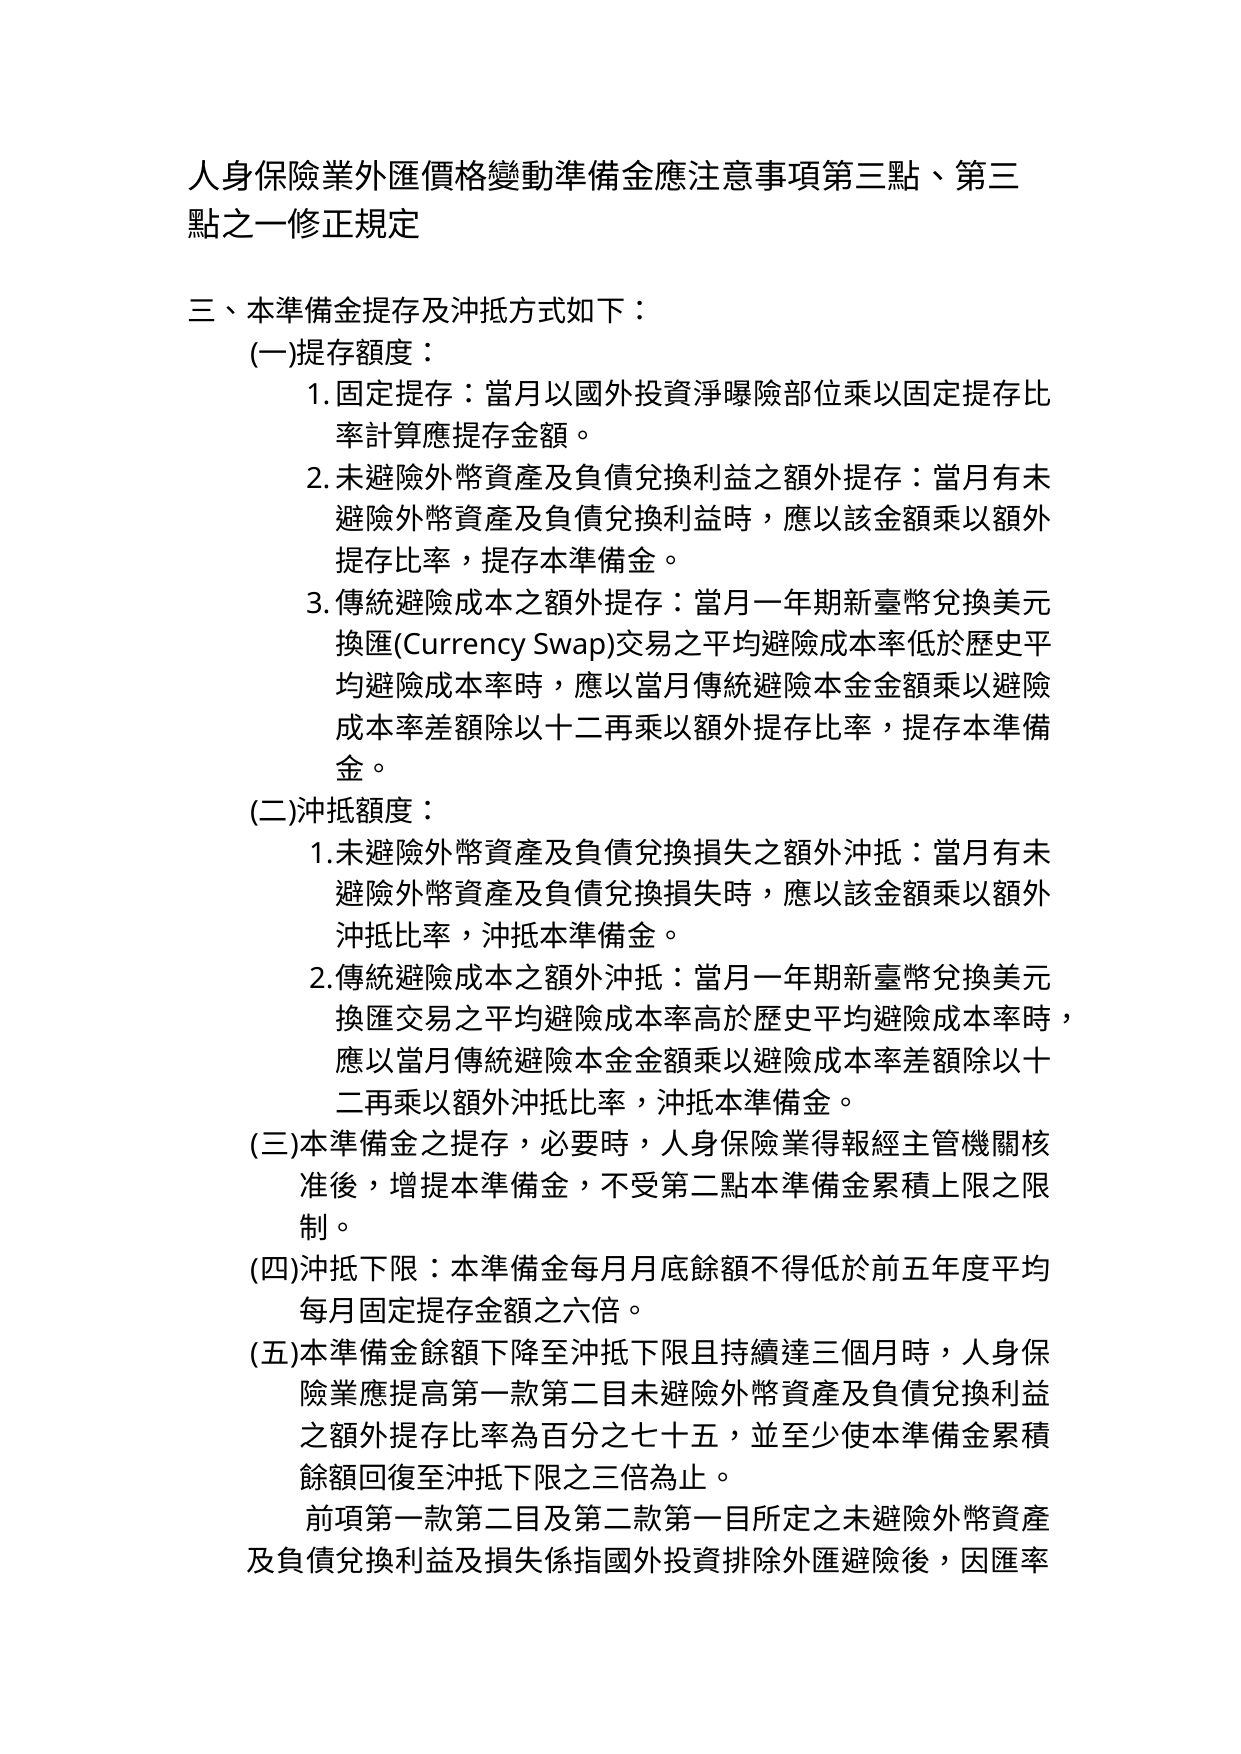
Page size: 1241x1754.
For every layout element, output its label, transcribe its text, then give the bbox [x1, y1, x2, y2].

list 未避險外幣資產及負債兌換利益之額外提存：當月有未避險外幣資產及負債兌換利益時，應以該金額乘以額外提存比率，提存本準備金。 [306, 455, 1053, 580]
list 傳統避險成本之額外沖抵：當月一年期新臺幣兌換美元換匯交易之平均避險成本率高於歷史平均避險成本率時，應以當月傳統避險本金金額乘以避險成本率差額除以十二再乘以額外沖抵比率，沖抵本準備金。 [309, 955, 1053, 1121]
text 前項第一款第二目及第二款第一目所定之未避險外幣資產及負債兌換利益及損失係指國外投資排除外匯避險後，因匯率 [246, 1496, 1053, 1580]
list 固定提存：當月以國外投資淨曝險部位乘以固定提存比率計算應提存金額。 [306, 371, 1053, 455]
text (二)沖抵額度： [250, 788, 1053, 830]
text (一)提存額度： [250, 330, 1053, 371]
text (三)本準備金之提存，必要時，人身保險業得報經主管機關核准後，增提本準備金，不受第二點本準備金累積上限之限制。 [250, 1121, 1053, 1246]
text 人身保險業外匯價格變動準備金應注意事項第三點、第三點之一修正規定 [187, 150, 1053, 246]
list 未避險外幣資產及負債兌換損失之額外沖抵：當月有未避險外幣資產及負債兌換損失時，應以該金額乘以額外沖抵比率，沖抵本準備金。 [309, 830, 1053, 955]
text (五)本準備金餘額下降至沖抵下限且持續達三個月時，人身保險業應提高第一款第二目未避險外幣資產及負債兌換利益之額外提存比率為百分之七十五，並至少使本準備金累積餘額回復至沖抵下限之三倍為止。 [250, 1330, 1053, 1496]
list 傳統避險成本之額外提存：當月一年期新臺幣兌換美元換匯(Currency Swap)交易之平均避險成本率低於歷史平均避險成本率時，應以當月傳統避險本金金額乘以避險成本率差額除以十二再乘以額外提存比率，提存本準備金。 [306, 580, 1053, 788]
text (四)沖抵下限：本準備金每月月底餘額不得低於前五年度平均每月固定提存金額之六倍。 [250, 1246, 1053, 1330]
text 三、本準備金提存及沖抵方式如下： [187, 288, 1053, 330]
